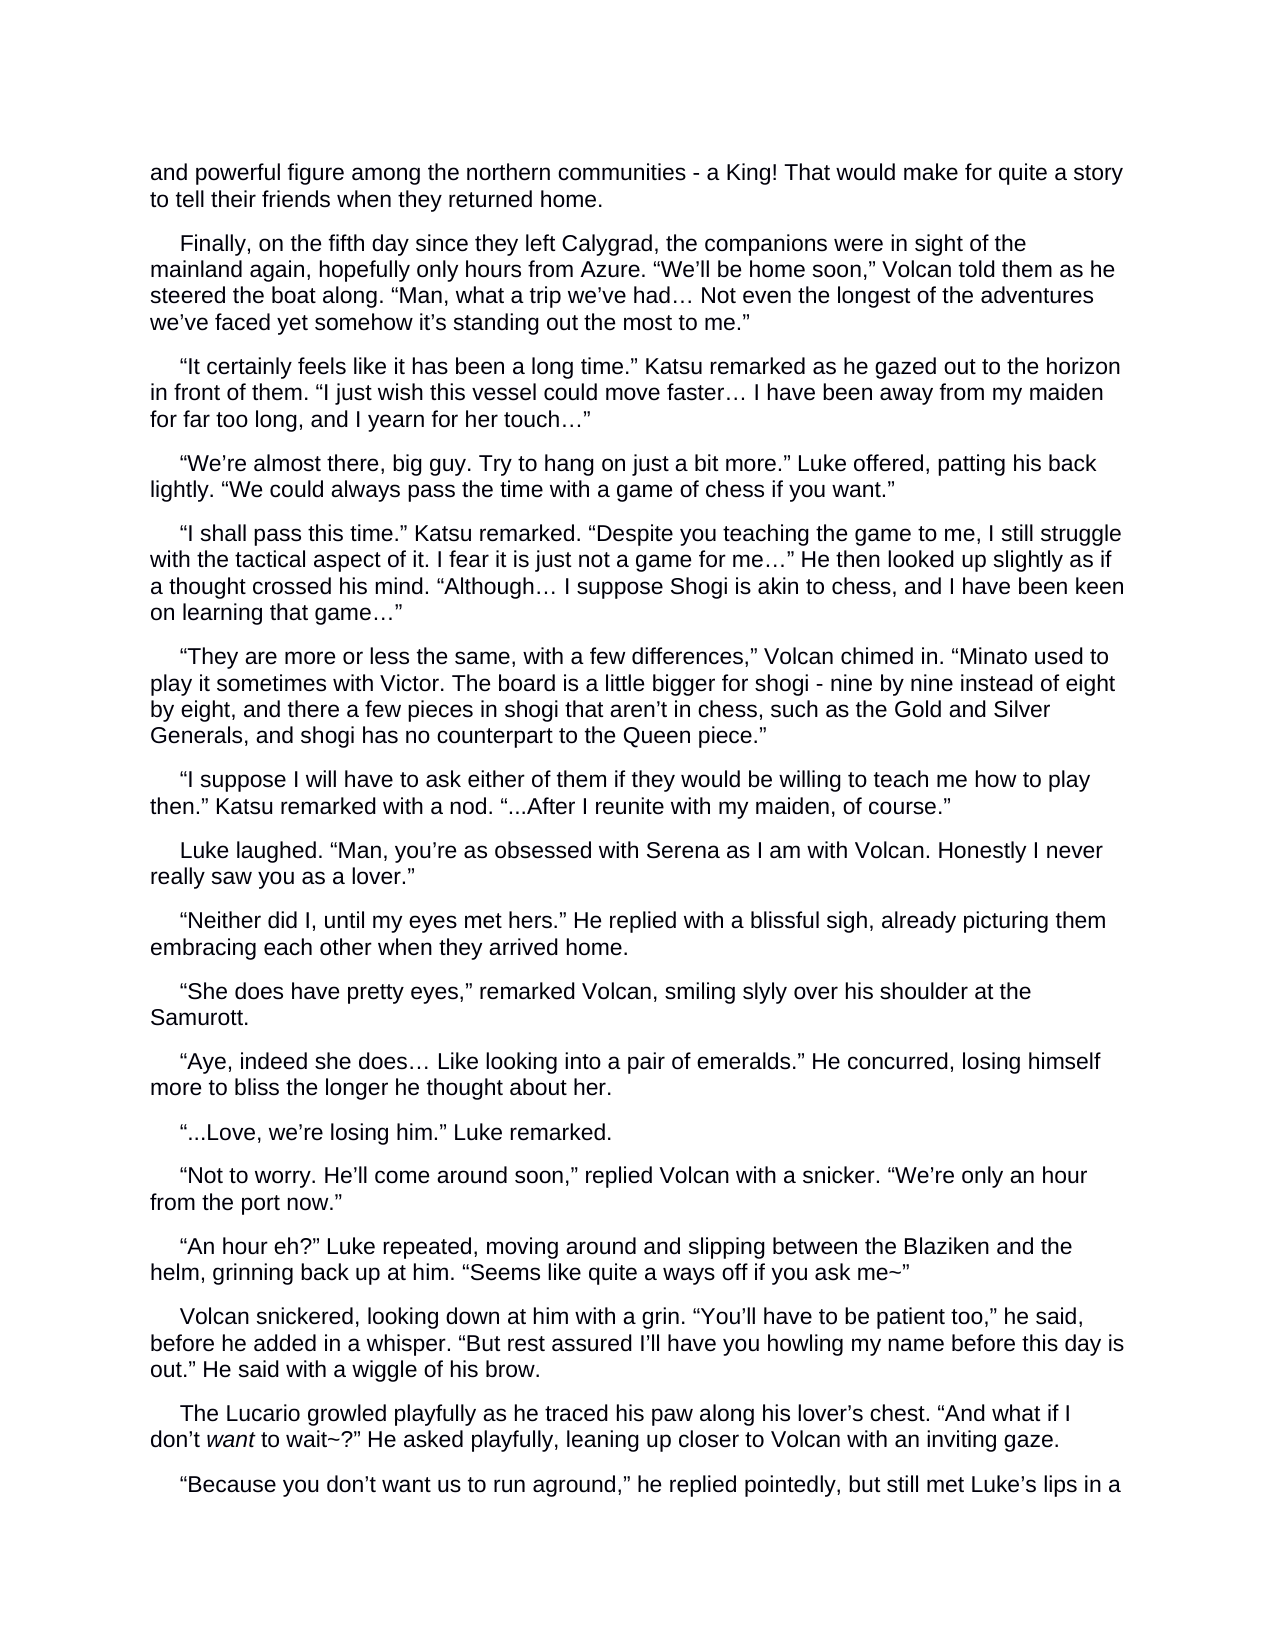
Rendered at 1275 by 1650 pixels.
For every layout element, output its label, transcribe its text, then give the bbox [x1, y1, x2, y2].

text “She does have pretty eyes,” remarked Volcan, smiling slyly over his shoulder at the Samurott. [150, 978, 1125, 1030]
text The Lucario growled playfully as he traced his paw along his lover’s chest. “And what if I don’t want to wait~?” He asked playfully, leaning up closer to Volcan with an inviting gaze. [150, 1400, 1125, 1453]
text “Not to worry. He’ll come around soon,” replied Volcan with a snicker. “We’re only an hour from the port now.” [150, 1162, 1125, 1215]
text “Aye, indeed she does… Like looking into a pair of emeralds.” He concurred, losing himself more to bliss the longer he thought about her. [150, 1048, 1125, 1101]
text “Neither did I, until my eyes met hers.” He replied with a blissful sigh, already picturing them embracing each other when they arrived home. [150, 907, 1125, 960]
text “I suppose I will have to ask either of them if they would be willing to teach me how to play then.” Katsu remarked with a nod. “...After I reunite with my maiden, of course.” [150, 766, 1125, 819]
text “An hour eh?” Luke repeated, moving around and slipping between the Blaziken and the helm, grinning back up at him. “Seems like quite a ways off if you ask me~” [150, 1233, 1125, 1286]
text “I shall pass this time.” Katsu remarked. “Despite you teaching the game to me, I still struggle with the tactical aspect of it. I fear it is just not a game for me…” He then looked up slightly as if a thought crossed his mind. “Although… I suppose Shogi is akin to chess, and I have been keen on learning that game…” [150, 520, 1125, 626]
text and powerful figure among the northern communities - a King! That would make for quite a story to tell their friends when they returned home. [150, 159, 1125, 212]
text “...Love, we’re losing him.” Luke remarked. [150, 1118, 1125, 1145]
text “Because you don’t want us to run aground,” he replied pointedly, but still met Luke’s lips in a [150, 1471, 1125, 1497]
text Volcan snickered, looking down at him with a grin. “You’ll have to be patient too,” he said, before he added in a whisper. “But rest assured I’ll have you howling my name before this day is out.” He said with a wiggle of his brow. [150, 1303, 1125, 1382]
text Luke laughed. “Man, you’re as obsessed with Serena as I am with Volcan. Honestly I never really saw you as a lover.” [150, 837, 1125, 889]
text “We’re almost there, big guy. Try to hang on just a bit more.” Luke offered, patting his back lightly. “We could always pass the time with a game of chess if you want.” [150, 450, 1125, 502]
text “They are more or less the same, with a few differences,” Volcan chimed in. “Minato used to play it sometimes with Victor. The board is a little bigger for shogi - nine by nine instead of eight by eight, and there a few pieces in shogi that aren’t in chess, such as the Gold and Silver Generals, and shogi has no counterpart to the Queen piece.” [150, 643, 1125, 749]
text Finally, on the fifth day since they left Calygrad, the companions were in sight of the mainland again, hopefully only hours from Azure. “We’ll be home soon,” Volcan told them as he steered the boat along. “Man, what a trip we’ve had… Not even the longest of the adventures we’ve faced yet somehow it’s standing out the most to me.” [150, 230, 1125, 335]
text “It certainly feels like it has been a long time.” Katsu remarked as he gazed out to the horizon in front of them. “I just wish this vessel could move faster… I have been away from my maiden for far too long, and I yearn for her touch…” [150, 353, 1125, 432]
